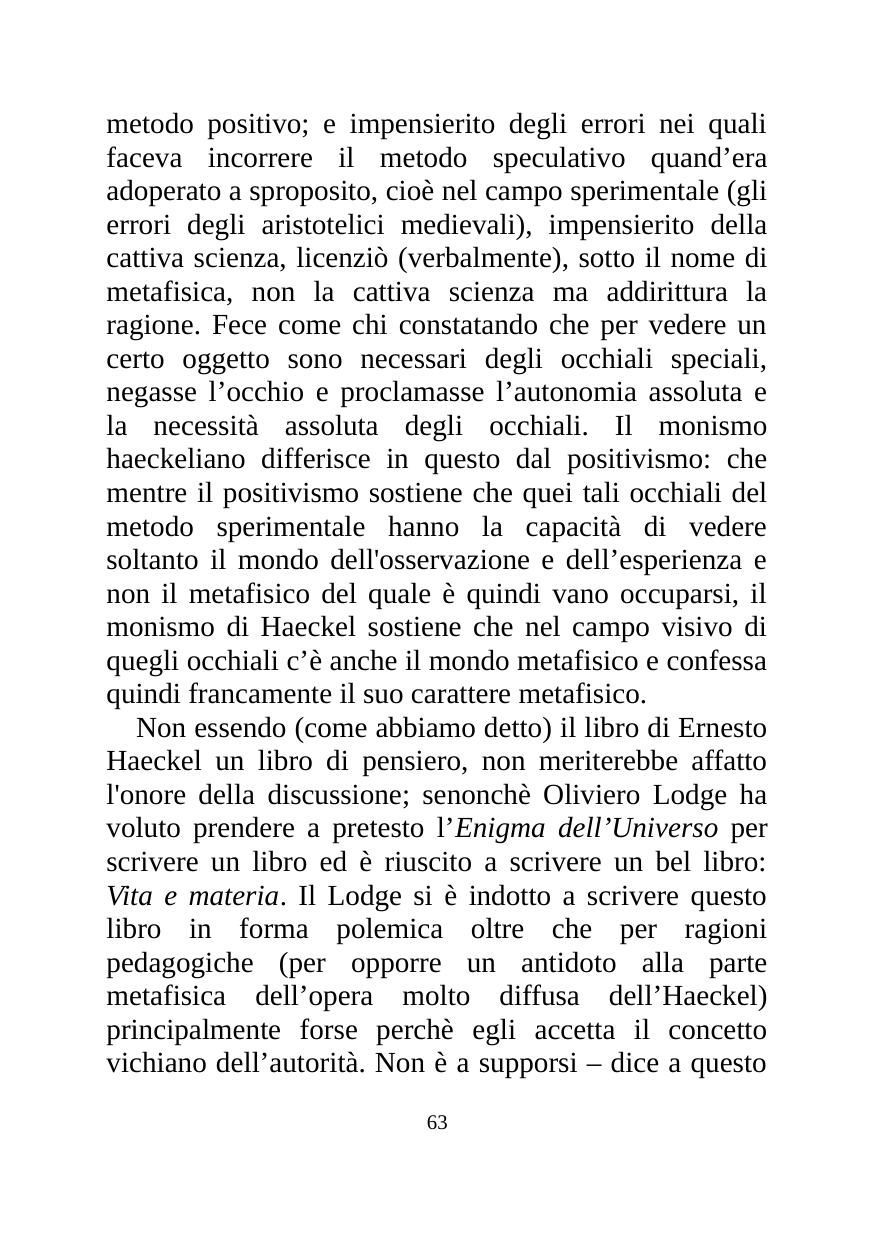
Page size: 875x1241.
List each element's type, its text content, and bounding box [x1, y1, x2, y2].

text Non essendo (come abbiamo detto) il libro di Ernesto Haeckel un libro di pensiero, non meriterebbe affatto l'onore della discussione; senonchè Oliviero Lodge ha voluto prendere a pretesto l’Enigma dell’Universo per scrivere un libro ed è riuscito a scrivere un bel libro: Vita e materia. Il Lodge si è indotto a scrivere questo libro in forma polemica oltre che per ragioni pedagogiche (per opporre un antidoto alla parte metafisica dell’opera molto diffusa dell’Haeckel) principalmente forse perchè egli accetta il concetto vichiano dell’autorità. Non è a supporsi – dice a questo [106, 710, 768, 1079]
text metodo positivo; e impensierito degli errori nei quali faceva incorrere il metodo speculativo quand’era adoperato a sproposito, cioè nel campo sperimentale (gli errori degli aristotelici medievali), impensierito della cattiva scienza, licenziò (verbalmente), sotto il nome di metafisica, non la cattiva scienza ma addirittura la ragione. Fece come chi constatando che per vedere un certo oggetto sono necessari degli occhiali speciali, negasse l’occhio e proclamasse l’autonomia assoluta e la necessità assoluta degli occhiali. Il monismo haeckeliano differisce in questo dal positivismo: che mentre il positivismo sostiene che quei tali occhiali del metodo sperimentale hanno la capacità di vedere soltanto il mondo dell'osservazione e dell’esperienza e non il metafisico del quale è quindi vano occuparsi, il monismo di Haeckel sostiene che nel campo visivo di quegli occhiali c’è anche il mondo metafisico e confessa quindi francamente il suo carattere metafisico. [106, 106, 768, 710]
